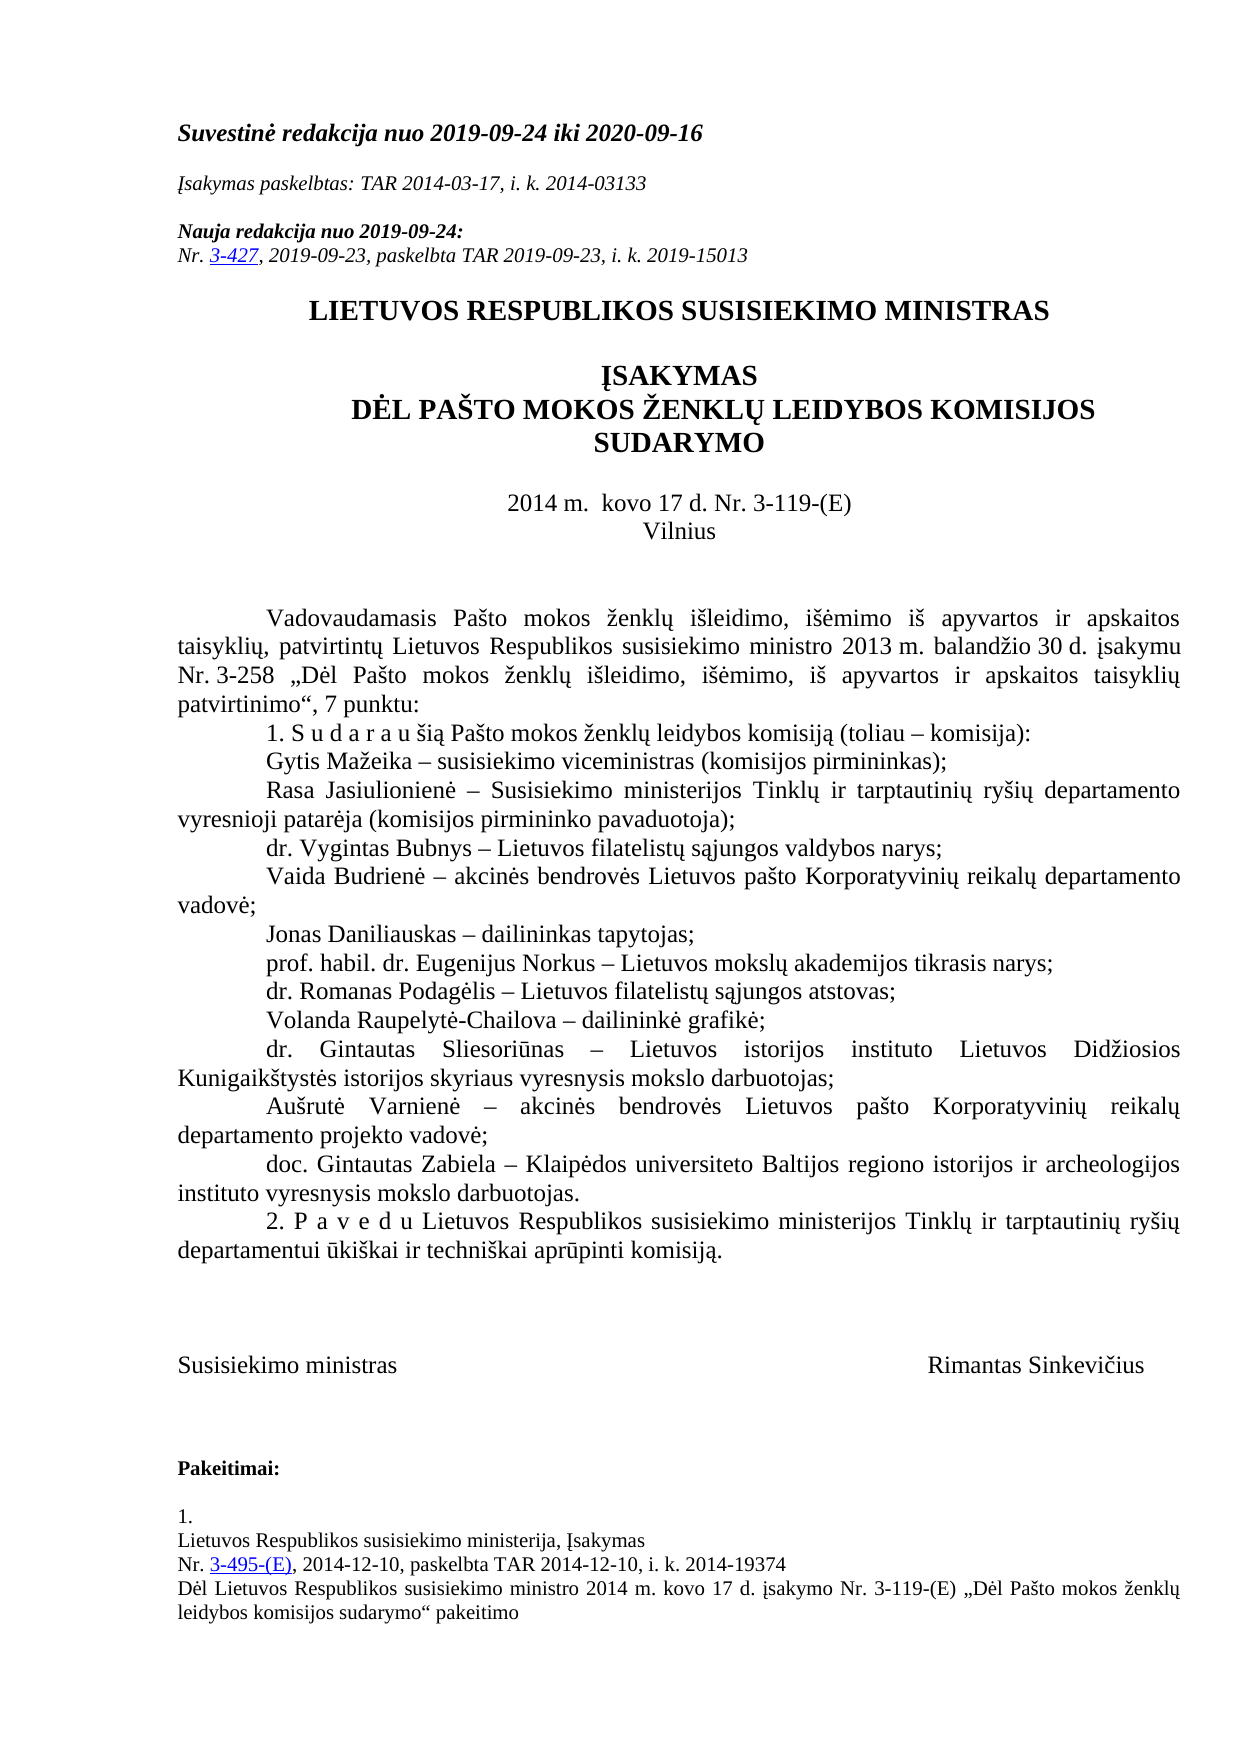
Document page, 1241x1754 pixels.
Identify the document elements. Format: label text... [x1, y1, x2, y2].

text Volanda Raupelytė-Chailova – dailininkė grafikė; [177, 1005, 1181, 1034]
text 1. S u d a r a u šią Pašto mokos ženklų leidybos komisiją (toliau – komisija): [177, 718, 1181, 746]
text doc. Gintautas Zabiela – Klaipėdos universiteto Baltijos regiono istorijos ir archeologijos instituto vyresnysis mokslo darbuotojas. [177, 1149, 1181, 1206]
text Susisiekimo ministras Rimantas Sinkevičius [177, 1350, 1181, 1379]
text Įsakymas paskelbtas: TAR 2014-03-17, i. k. 2014-03133 [177, 171, 1181, 195]
text Rasa Jasiulionienė – Susisiekimo ministerijos Tinklų ir tarptautinių ryšių departamento vyresnioji patarėja (komisijos pirmininko pavaduotoja); [177, 775, 1181, 833]
text Vilnius [177, 516, 1181, 545]
text LIETUVOS RESPUBLIKOS SUSISIEKIMO MINISTRAS [177, 293, 1181, 327]
text Pakeitimai: [177, 1456, 1181, 1480]
text dr. Vygintas Bubnys – Lietuvos filatelistų sąjungos valdybos narys; [177, 833, 1181, 861]
text Nr. 3-427, 2019-09-23, paskelbta TAR 2019-09-23, i. k. 2019-15013 [177, 243, 1181, 267]
text 2. P a v e d u Lietuvos Respublikos susisiekimo ministerijos Tinklų ir tarptautinių ryšių departamentui ūkiškai ir techniškai aprūpinti komisiją. [177, 1206, 1181, 1264]
text Lietuvos Respublikos susisiekimo ministerija, Įsakymas [177, 1528, 1181, 1552]
text Vaida Budrienė – akcinės bendrovės Lietuvos pašto Korporatyvinių reikalų departamento vadovė; [177, 861, 1181, 919]
text dr. Gintautas Sliesoriūnas – Lietuvos istorijos instituto Lietuvos Didžiosios Kunigaikštystės istorijos skyriaus vyresnysis mokslo darbuotojas; [177, 1034, 1181, 1091]
text ĮSAKYMAS [177, 358, 1181, 392]
text prof. habil. dr. Eugenijus Norkus – Lietuvos mokslų akademijos tikrasis narys; [177, 948, 1181, 976]
text 2014 m. kovo 17 d. Nr. 3-119-(E) [177, 488, 1181, 516]
text Jonas Daniliauskas – dailininkas tapytojas; [177, 919, 1181, 948]
text DĖL PAŠTO MOKOS ŽENKLŲ LEIDYBOS KOMISIJOS SUDARYMO [177, 392, 1181, 459]
text dr. Romanas Podagėlis – Lietuvos filatelistų sąjungos atstovas; [177, 976, 1181, 1005]
text Dėl Lietuvos Respublikos susisiekimo ministro 2014 m. kovo 17 d. įsakymo Nr. 3-119-(E) „Dėl Pašto mokos ženklų leidybos komisijos sudarymo“ pakeitimo [177, 1576, 1181, 1624]
text Suvestinė redakcija nuo 2019-09-24 iki 2020-09-16 [177, 118, 1181, 147]
text Nauja redakcija nuo 2019-09-24: [177, 219, 1181, 243]
text Gytis Mažeika – susisiekimo viceministras (komisijos pirmininkas); [177, 746, 1181, 775]
text Nr. 3-495-(E), 2014-12-10, paskelbta TAR 2014-12-10, i. k. 2014-19374 [177, 1552, 1181, 1576]
text Aušrutė Varnienė – akcinės bendrovės Lietuvos pašto Korporatyvinių reikalų departamento projekto vadovė; [177, 1091, 1181, 1149]
text 1. [177, 1504, 1181, 1528]
text Vadovaudamasis Pašto mokos ženklų išleidimo, išėmimo iš apyvartos ir apskaitos taisyklių, patvirtintų Lietuvos Respublikos susisiekimo ministro 2013 m. balandžio 30 d. įsakymu Nr. 3-258 „Dėl Pašto mokos ženklų išleidimo, išėmimo, iš apyvartos ir apskaitos taisyklių patvirtinimo“, 7 punktu: [177, 603, 1181, 718]
